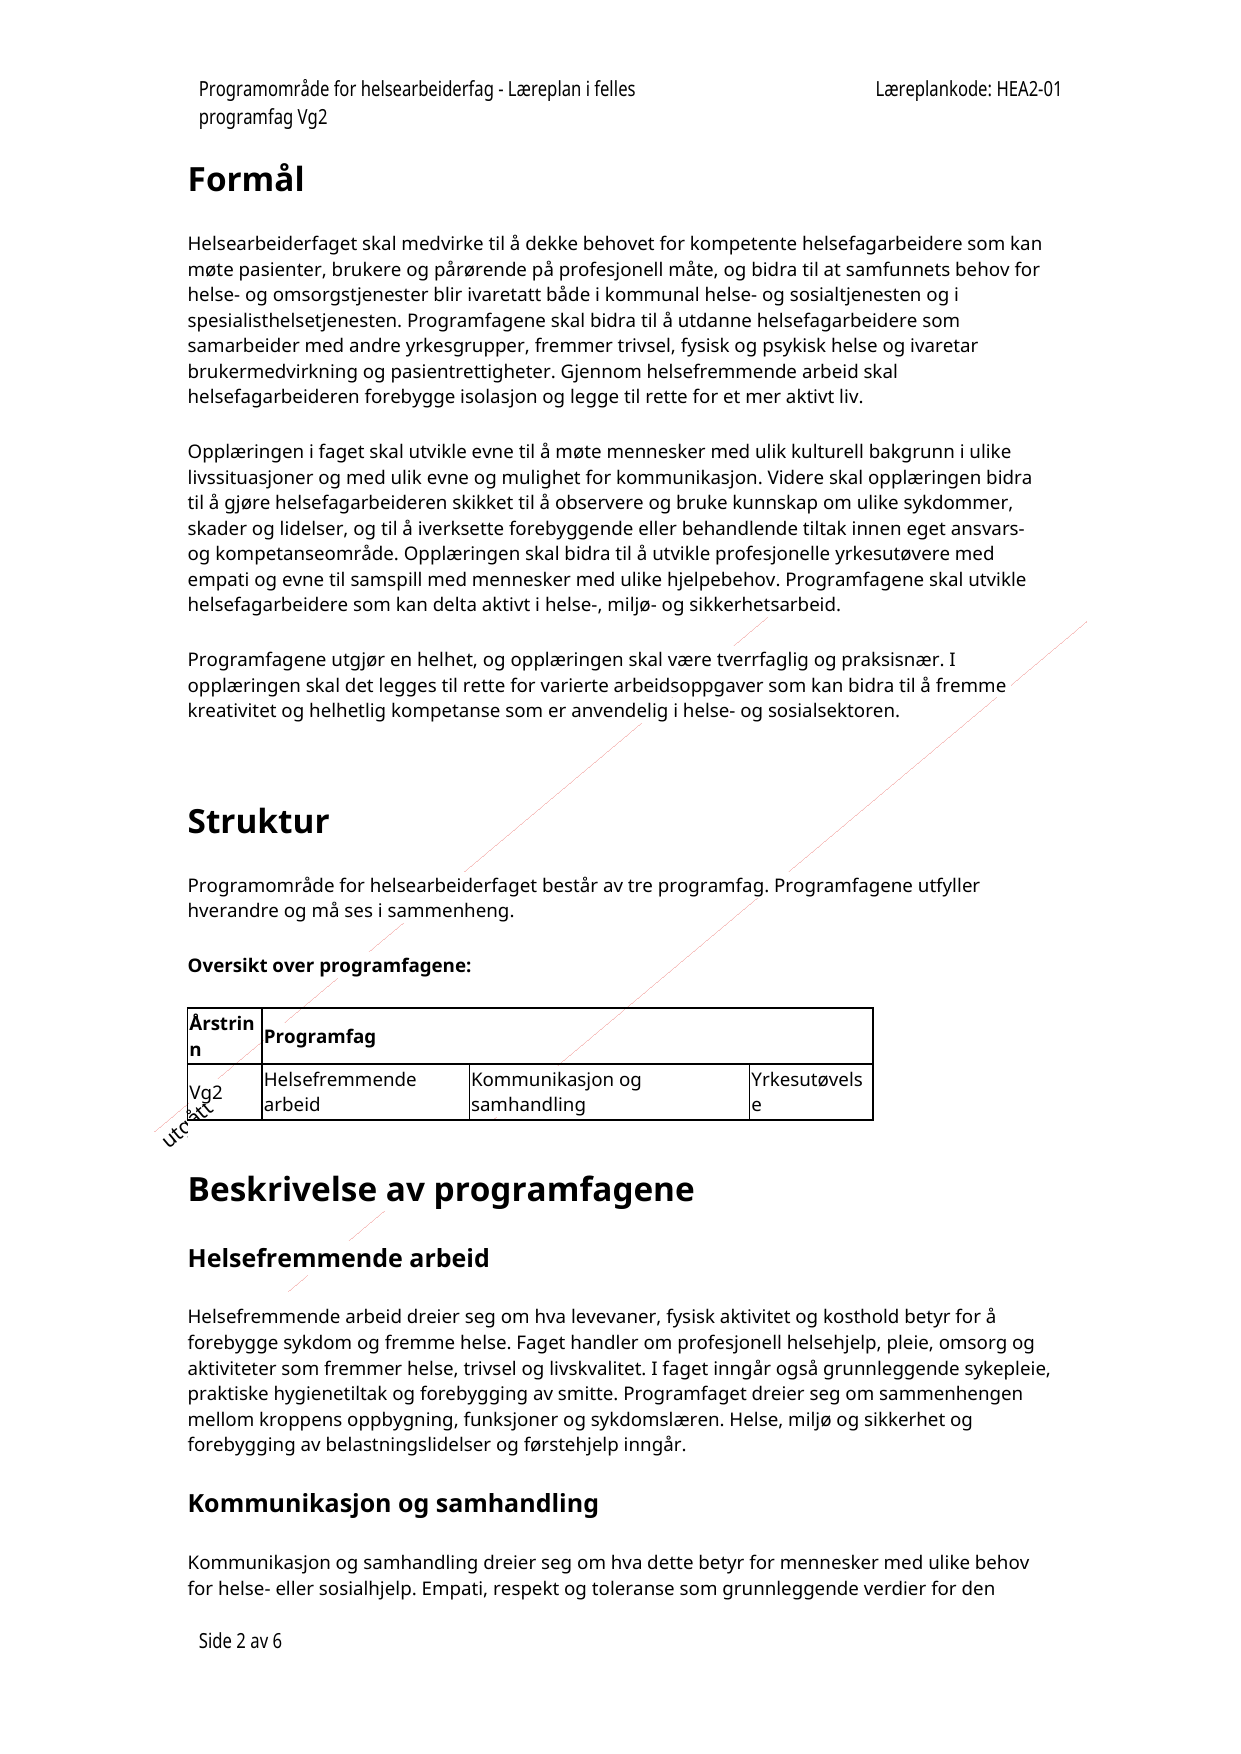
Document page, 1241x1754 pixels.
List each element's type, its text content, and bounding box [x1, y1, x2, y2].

table_header Programfag [562, 1009, 872, 1063]
table_header Programfag [286, 1009, 623, 1023]
text Programfagene utgjør en helhet, og opplæringen skal være tverrfaglig og praksisnær. I opplæringen skal det legges til rette for varierte arbeidsoppgaver som kan bidra til å fremme kreativitet og helhetlig kompetanse som er anvendelig i helse- og sosialsektoren. [673, 697, 995, 723]
subtitle Formål [313, 156, 1053, 202]
text Opplæringen i faget skal utvikle evne til å møte mennesker med ulik kulturell bakgrunn i ulike livssituasjoner og med ulik evne og mulighet for kommunikasjon. Videre skal opplæringen bidra til å gjøre helsefagarbeideren skikket til å observere og bruke kunnskap om ulike sykdommer, skader og lidelser, og til å iverksette forebyggende eller behandlende tiltak innen eget ansvars- og kompetanseområde. Opplæringen skal bidra til å utvikle profesjonelle yrkesutøvere med empati og evne til samspill med mennesker med ulike hjelpebehov. Programfagene skal utvikle helsefagarbeidere som kan delta aktivt i helse-, miljø- og sikkerhetsarbeid. [187, 438, 1053, 617]
table_header Programfag [263, 1009, 299, 1039]
subtitle Beskrivelse av programfagene [704, 1121, 1053, 1211]
subtitle Struktur [824, 752, 1053, 843]
table_cell Vg2 [219, 1065, 261, 1079]
subtitle Struktur [338, 752, 605, 843]
subtitle Struktur [500, 752, 930, 843]
text Oversikt over programfagene: [664, 952, 1053, 978]
subtitle Helsefremmende arbeid [496, 1241, 1053, 1275]
text Programområde for helsearbeiderfaget består av tre programfag. Programfagene utfyller hverandre og må ses i sammenheng. [514, 898, 756, 923]
subtitle Kommunikasjon og samhandling [606, 1486, 1053, 1520]
text Helsefremmende arbeid dreier seg om hva levevaner, fysisk aktivitet og kosthold betyr for å forebygge sykdom og fremme helse. Faget handler om profesjonell helsehjelp, pleie, omsorg og aktiviteter som fremmer helse, trivsel og livskvalitet. I faget inngår også grunnleggende sykepleie, praktiske hygienetiltak og forebygging av smitte. Programfaget dreier seg om sammenhengen mellom kroppens oppbygning, funksjoner og sykdomslæren. Helse, miljø og sikkerhet og forebygging av belastningslidelser og førstehjelp inngår. [687, 1304, 1053, 1457]
text Programfagene utgjør en helhet, og opplæringen skal være tverrfaglig og praksisnær. I opplæringen skal det legges til rette for varierte arbeidsoppgaver som kan bidra til å fremme kreativitet og helhetlig kompetanse som er anvendelig i helse- og sosialsektoren. [967, 651, 1053, 723]
table_header Programfag [263, 1041, 577, 1063]
text Oversikt over programfagene: [472, 952, 691, 978]
text Programområde for helsearbeiderfaget består av tre programfag. Programfagene utfyller hverandre og må ses i sammenheng. [729, 872, 1053, 923]
table_cell Vg2 [188, 1065, 232, 1102]
table_cell Vg2 [188, 1104, 261, 1119]
text Helsearbeiderfaget skal medvirke til å dekke behovet for kompetente helsefagarbeidere som kan møte pasienter, brukere og pårørende på profesjonell måte, og bidra til at samfunnets behov for helse- og omsorgstjenester blir ivaretatt både i kommunal helse- og sosialtjenesten og i spesialisthelsetjenesten. Programfagene skal bidra til å utdanne helsefagarbeidere som samarbeider med andre yrkesgrupper, fremmer trivsel, fysisk og psykisk helse og ivaretar brukermedvirkning og pasientrettigheter. Gjennom helsefremmende arbeid skal helsefagarbeideren forebygge isolasjon og legge til rette for et mer aktivt liv. [864, 231, 1053, 409]
